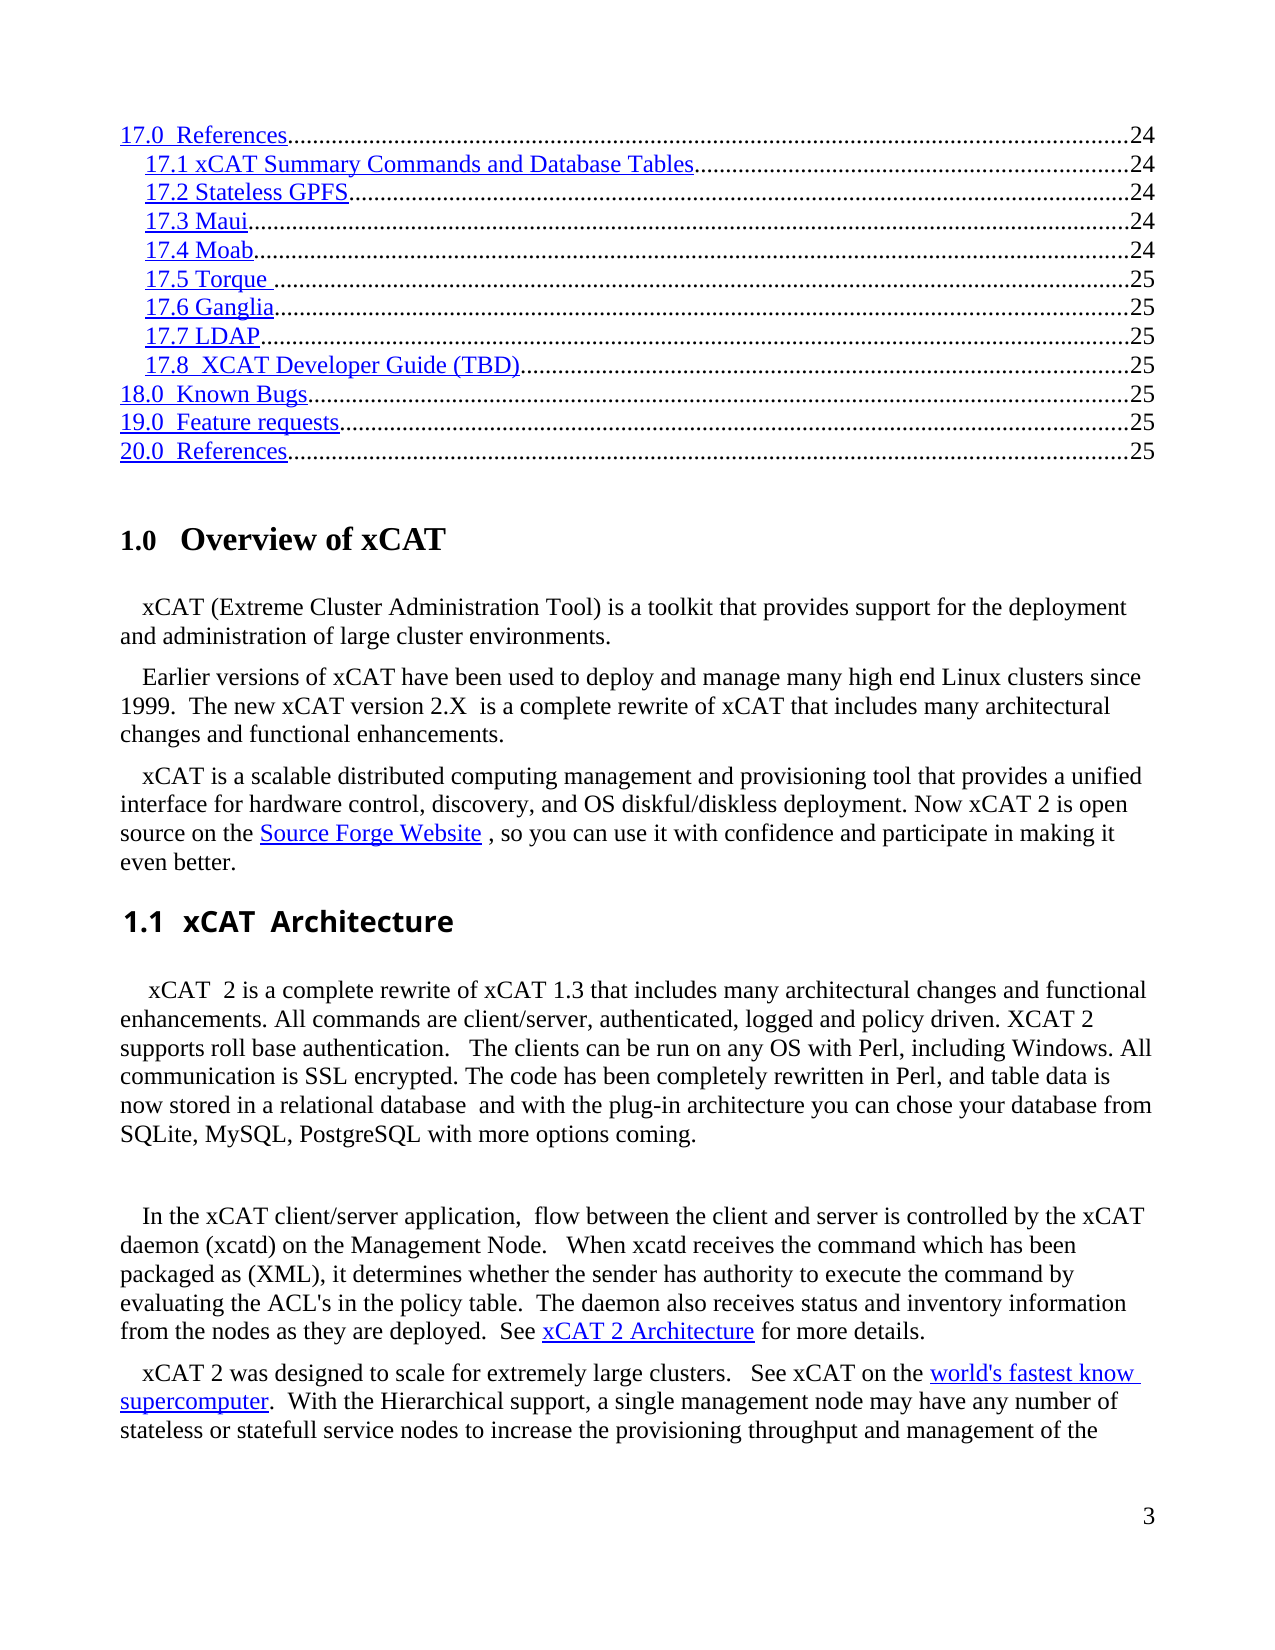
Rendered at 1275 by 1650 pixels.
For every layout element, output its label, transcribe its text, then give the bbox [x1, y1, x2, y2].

text xCAT 2 is a complete rewrite of xCAT 1.3 that includes many architectural changes and functional enhancements. All commands are client/server, authenticated, logged and policy driven. XCAT 2 supports roll base authentication. The clients can be run on any OS with Perl, including Windows. All communication is SSL encrypted. The code has been completely rewritten in Perl, and table data is now stored in a relational database and with the plug-in architecture you can chose your database from SQLite, MySQL, PostgreSQL with more options coming. [120, 975, 1155, 1148]
text 17.6 Ganglia 25 [145, 292, 1155, 321]
text In the xCAT client/server application, flow between the client and server is controlled by the xCAT daemon (xcatd) on the Management Node. When xcatd receives the command which has been packaged as (XML), it determines whether the sender has authority to execute the command by evaluating the ACL's in the policy table. The daemon also receives status and inventory information from the nodes as they are deployed. See xCAT 2 Architecture for more details. [120, 1201, 1155, 1345]
text 17.2 Stateless GPFS 24 [145, 177, 1155, 206]
text 17.7 LDAP 25 [145, 321, 1155, 350]
text xCAT is a scalable distributed computing management and provisioning tool that provides a unified interface for hardware control, discovery, and OS diskful/diskless deployment. Now xCAT 2 is open source on the Source Forge Website , so you can use it with confidence and participate in making it even better. [120, 761, 1155, 876]
text Earlier versions of xCAT have been used to deploy and manage many high end Linux clusters since 1999. The new xCAT version 2.X is a complete rewrite of xCAT that includes many architectural changes and functional enhancements. [120, 662, 1155, 748]
text 17.0 References 24 [120, 120, 1155, 149]
text 17.8 XCAT Developer Guide (TBD) 25 [145, 350, 1155, 379]
text 17.4 Moab 24 [145, 235, 1155, 264]
subtitle Overview of xCAT [120, 519, 1155, 557]
text 17.5 Torque 25 [145, 264, 1155, 292]
text 17.3 Maui 24 [145, 206, 1155, 235]
text 19.0 Feature requests 25 [120, 407, 1155, 436]
text xCAT (Extreme Cluster Administration Tool) is a toolkit that provides support for the deployment and administration of large cluster environments. [120, 592, 1155, 649]
text xCAT 2 was designed to scale for extremely large clusters. See xCAT on the world's fastest know supercomputer. With the Hierarchical support, a single management node may have any number of stateless or statefull service nodes to increase the provisioning throughput and management of the [120, 1358, 1155, 1444]
text 18.0 Known Bugs 25 [120, 379, 1155, 407]
text 20.0 References 25 [120, 436, 1155, 465]
subtitle xCAT Architecture [123, 901, 1155, 941]
text 17.1 xCAT Summary Commands and Database Tables 24 [145, 149, 1155, 177]
